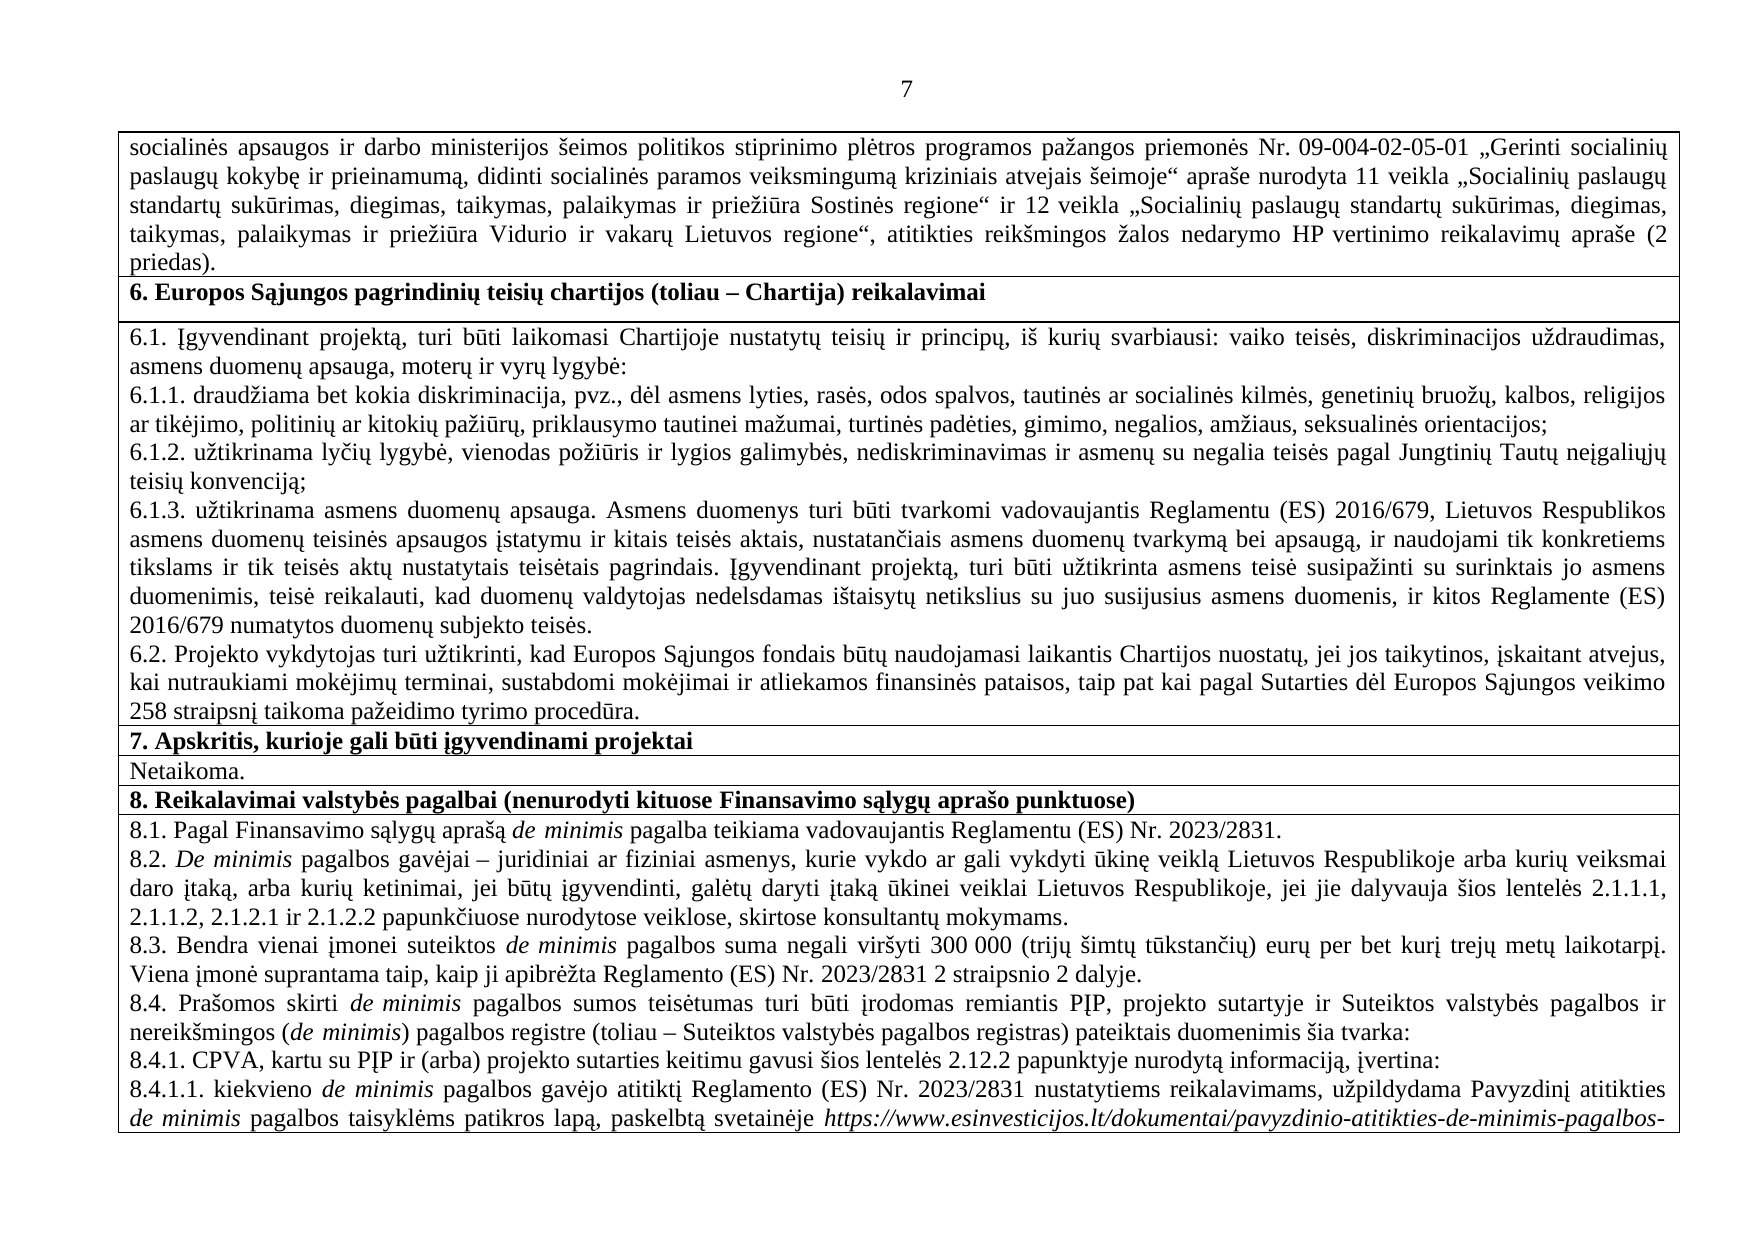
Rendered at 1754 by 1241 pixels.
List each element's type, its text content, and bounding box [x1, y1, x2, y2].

table_cell 8.1. Pagal Finansavimo sąlygų aprašą de minimis pagalba teikiama vadovaujantis Reglamentu (ES) Nr. 2023/2831. 8.2. De minimis pagalbos gavėjai – juridiniai ar fiziniai asmenys, kurie vykdo ar gali vykdyti ūkinę veiklą Lietuvos Respublikoje arba kurių veiksmai daro įtaką, arba kurių ketinimai, jei būtų įgyvendinti, galėtų daryti įtaką ūkinei veiklai Lietuvos Respublikoje, jei jie dalyvauja šios lentelės 2.1.1.1, 2.1.1.2, 2.1.2.1 ir 2.1.2.2 papunkčiuose nurodytose veiklose, skirtose konsultantų mokymams. 8.3. Bendra vienai įmonei suteiktos de minimis pagalbos suma negali viršyti 300 000 (trijų šimtų tūkstančių) eurų per bet kurį trejų metų laikotarpį. Viena įmonė suprantama taip, kaip ji apibrėžta Reglamento (ES) Nr. 2023/2831 2 straipsnio 2 dalyje. 8.4. Prašomos skirti de minimis pagalbos sumos teisėtumas turi būti įrodomas remiantis PĮP, projekto sutartyje ir Suteiktos valstybės pagalbos ir nereikšmingos (de minimis) pagalbos registre (toliau – Suteiktos valstybės pagalbos registras) pateiktais duomenimis šia tvarka: 8.4.1. CPVA, kartu su PĮP ir (arba) projekto sutarties keitimu gavusi šios lentelės 2.12.2 papunktyje nurodytą informaciją, įvertina: 8.4.1.1. kiekvieno de minimis pagalbos gavėjo atitiktį Reglamento (ES) Nr. 2023/2831 nustatytiems reikalavimams, užpildydama Pavyzdinį atitikties de minimis pagalbos taisyklėms patikros lapą, paskelbtą svetainėje https://www.esinvesticijos.lt/dokumentai/pavyzdinio-atitikties-de-minimis-pagalbos- [119, 815, 1679, 1132]
table_cell socialinės apsaugos ir darbo ministerijos šeimos politikos stiprinimo plėtros programos pažangos priemonės Nr. 09‑004‑02-05-01 „Gerinti socialinių paslaugų kokybę ir prieinamumą, didinti socialinės paramos veiksmingumą kriziniais atvejais šeimoje“ apraše nurodyta 11 veikla „Socialinių paslaugų standartų sukūrimas, diegimas, taikymas, palaikymas ir priežiūra Sostinės regione“ ir 12 veikla „Socialinių paslaugų standartų sukūrimas, diegimas, taikymas, palaikymas ir priežiūra Vidurio ir vakarų Lietuvos regione“, atitikties reikšmingos žalos nedarymo HP vertinimo reikalavimų apraše (2 priedas). [119, 133, 1679, 276]
table_cell Netaikoma. [119, 756, 1679, 784]
table_cell 7. Apskritis, kurioje gali būti įgyvendinami projektai [119, 726, 1679, 755]
table_cell 6.1. Įgyvendinant projektą, turi būti laikomasi Chartijoje nustatytų teisių ir principų, iš kurių svarbiausi: vaiko teisės, diskriminacijos uždraudimas, asmens duomenų apsauga, moterų ir vyrų lygybė: 6.1.1. draudžiama bet kokia diskriminacija, pvz., dėl asmens lyties, rasės, odos spalvos, tautinės ar socialinės kilmės, genetinių bruožų, kalbos, religijos ar tikėjimo, politinių ar kitokių pažiūrų, priklausymo tautinei mažumai, turtinės padėties, gimimo, negalios, amžiaus, seksualinės orientacijos; 6.1.2. užtikrinama lyčių lygybė, vienodas požiūris ir lygios galimybės, nediskriminavimas ir asmenų su negalia teisės pagal Jungtinių Tautų neįgaliųjų teisių konvenciją; 6.1.3. užtikrinama asmens duomenų apsauga. Asmens duomenys turi būti tvarkomi vadovaujantis Reglamentu (ES) 2016/679, Lietuvos Respublikos asmens duomenų teisinės apsaugos įstatymu ir kitais teisės aktais, nustatančiais asmens duomenų tvarkymą bei apsaugą, ir naudojami tik konkretiems tikslams ir tik teisės aktų nustatytais teisėtais pagrindais. Įgyvendinant projektą, turi būti užtikrinta asmens teisė susipažinti su surinktais jo asmens duomenimis, teisė reikalauti, kad duomenų valdytojas nedelsdamas ištaisytų netikslius su juo susijusius asmens duomenis, ir kitos Reglamente (ES) 2016/679 numatytos duomenų subjekto teisės. 6.2. Projekto vykdytojas turi užtikrinti, kad Europos Sąjungos fondais būtų naudojamasi laikantis Chartijos nuostatų, jei jos taikytinos, įskaitant atvejus, kai nutraukiami mokėjimų terminai, sustabdomi mokėjimai ir atliekamos finansinės pataisos, taip pat kai pagal Sutarties dėl Europos Sąjungos veikimo 258 straipsnį taikoma pažeidimo tyrimo procedūra. [119, 323, 1679, 725]
table_cell 6. Europos Sąjungos pagrindinių teisių chartijos (toliau – Chartija) reikalavimai [119, 277, 1679, 321]
table_cell 8. Reikalavimai valstybės pagalbai (nenurodyti kituose Finansavimo sąlygų aprašo punktuose) [119, 786, 1679, 814]
